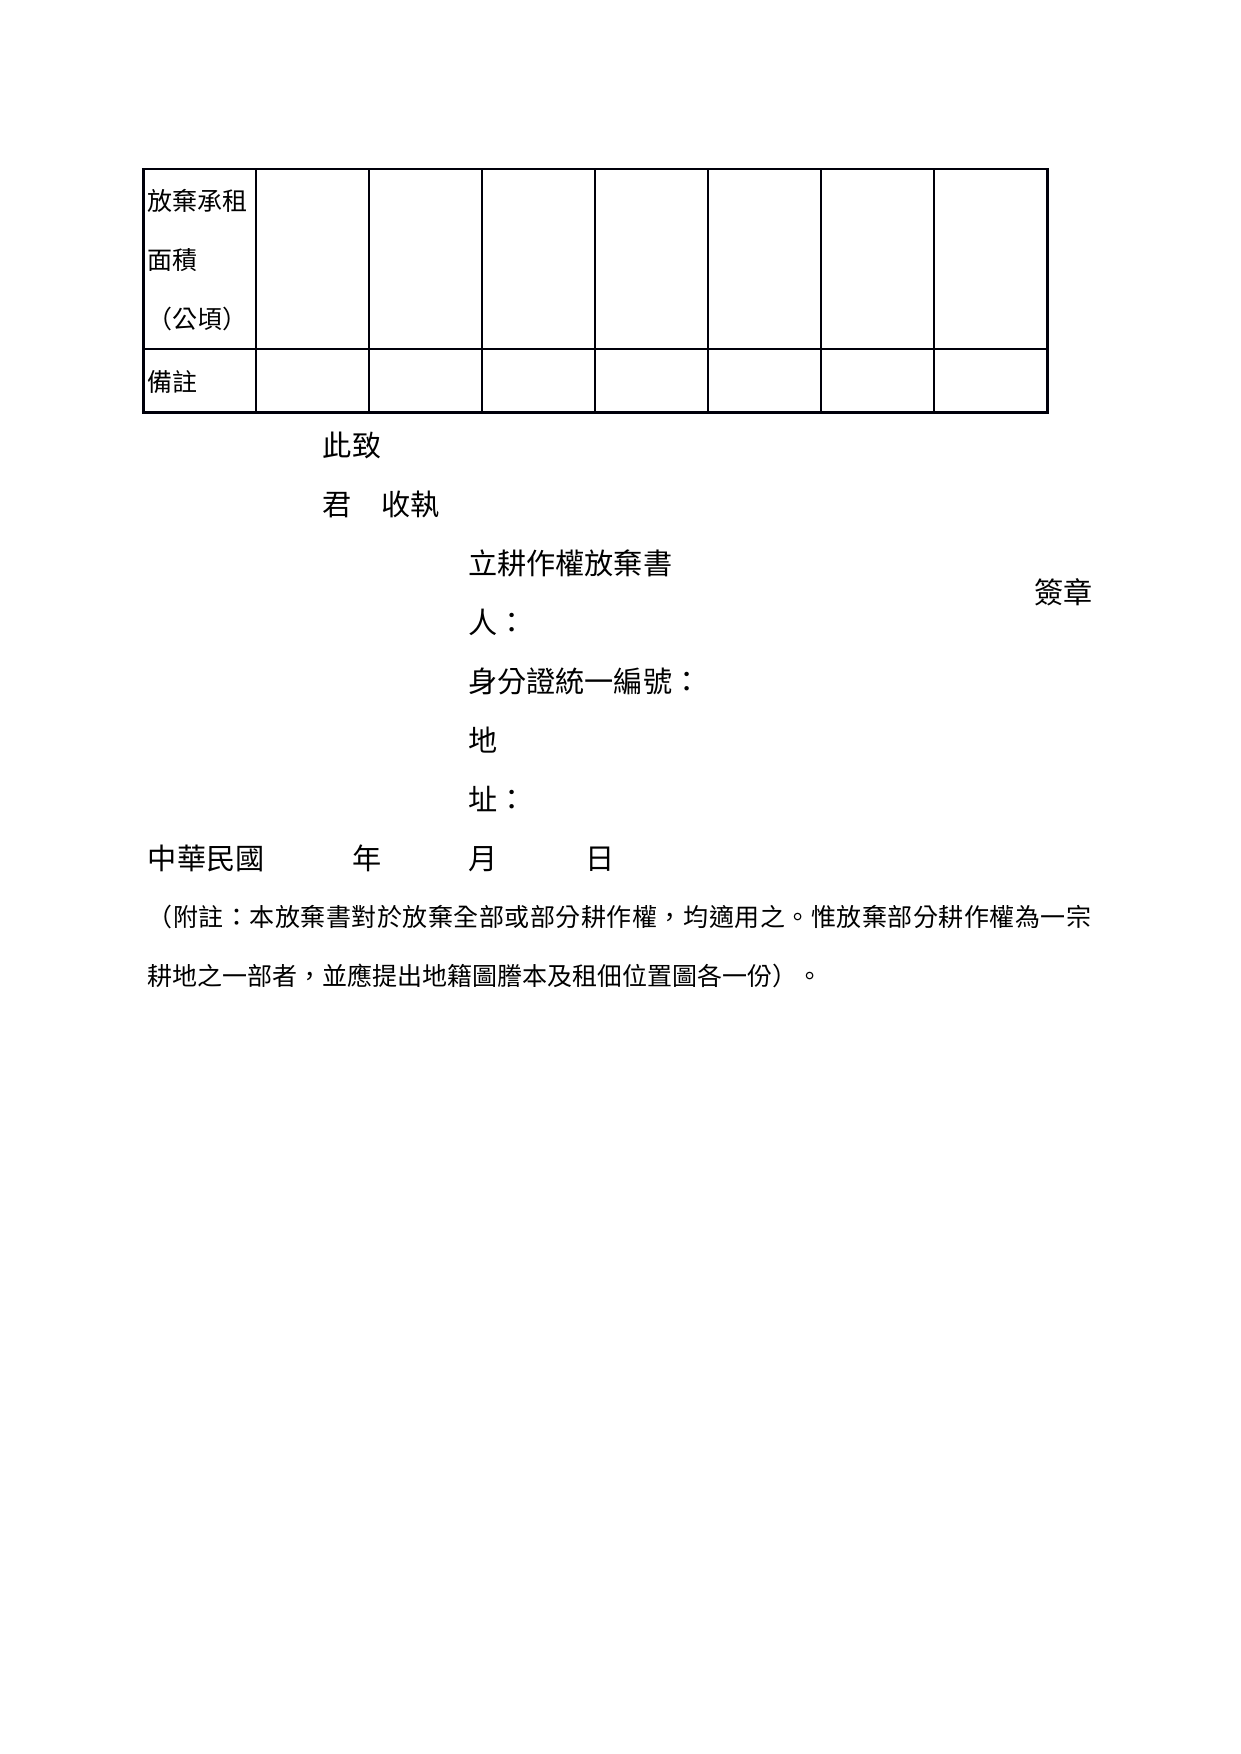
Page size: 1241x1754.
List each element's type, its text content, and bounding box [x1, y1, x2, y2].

table_cell 放棄承租面積 （公頃） [145, 170, 255, 347]
table_cell 備註 [145, 350, 255, 411]
table_cell [596, 170, 707, 347]
table_cell [596, 350, 707, 411]
table_header 立耕作權放棄書人： [465, 532, 719, 650]
table_cell [822, 350, 933, 411]
table_cell [709, 350, 820, 411]
text （附註：本放棄書對於放棄全部或部分耕作權，均適用之。惟放棄部分耕作權為一宗耕地之一部者，並應提出地籍圖謄本及租佃位置圖各一份）。 [148, 886, 1092, 1004]
table_cell [257, 350, 368, 411]
table_cell [822, 170, 933, 347]
table_cell [709, 170, 820, 347]
table_cell 地 址： [465, 709, 719, 827]
text 君 收執 [148, 473, 1092, 532]
text 此致 [148, 414, 1092, 473]
table_cell [370, 170, 481, 347]
table_cell [719, 650, 1095, 709]
table_cell [483, 350, 594, 411]
table_cell [257, 170, 368, 347]
table_cell [935, 350, 1046, 411]
text 中華民國 年 月 日 [148, 827, 1092, 886]
table_cell [935, 170, 1046, 347]
table_cell [370, 350, 481, 411]
table_header 簽章 [719, 532, 1095, 650]
table_cell 身分證統一編號： [465, 650, 719, 709]
table_cell [719, 709, 1095, 827]
table_cell [483, 170, 594, 347]
